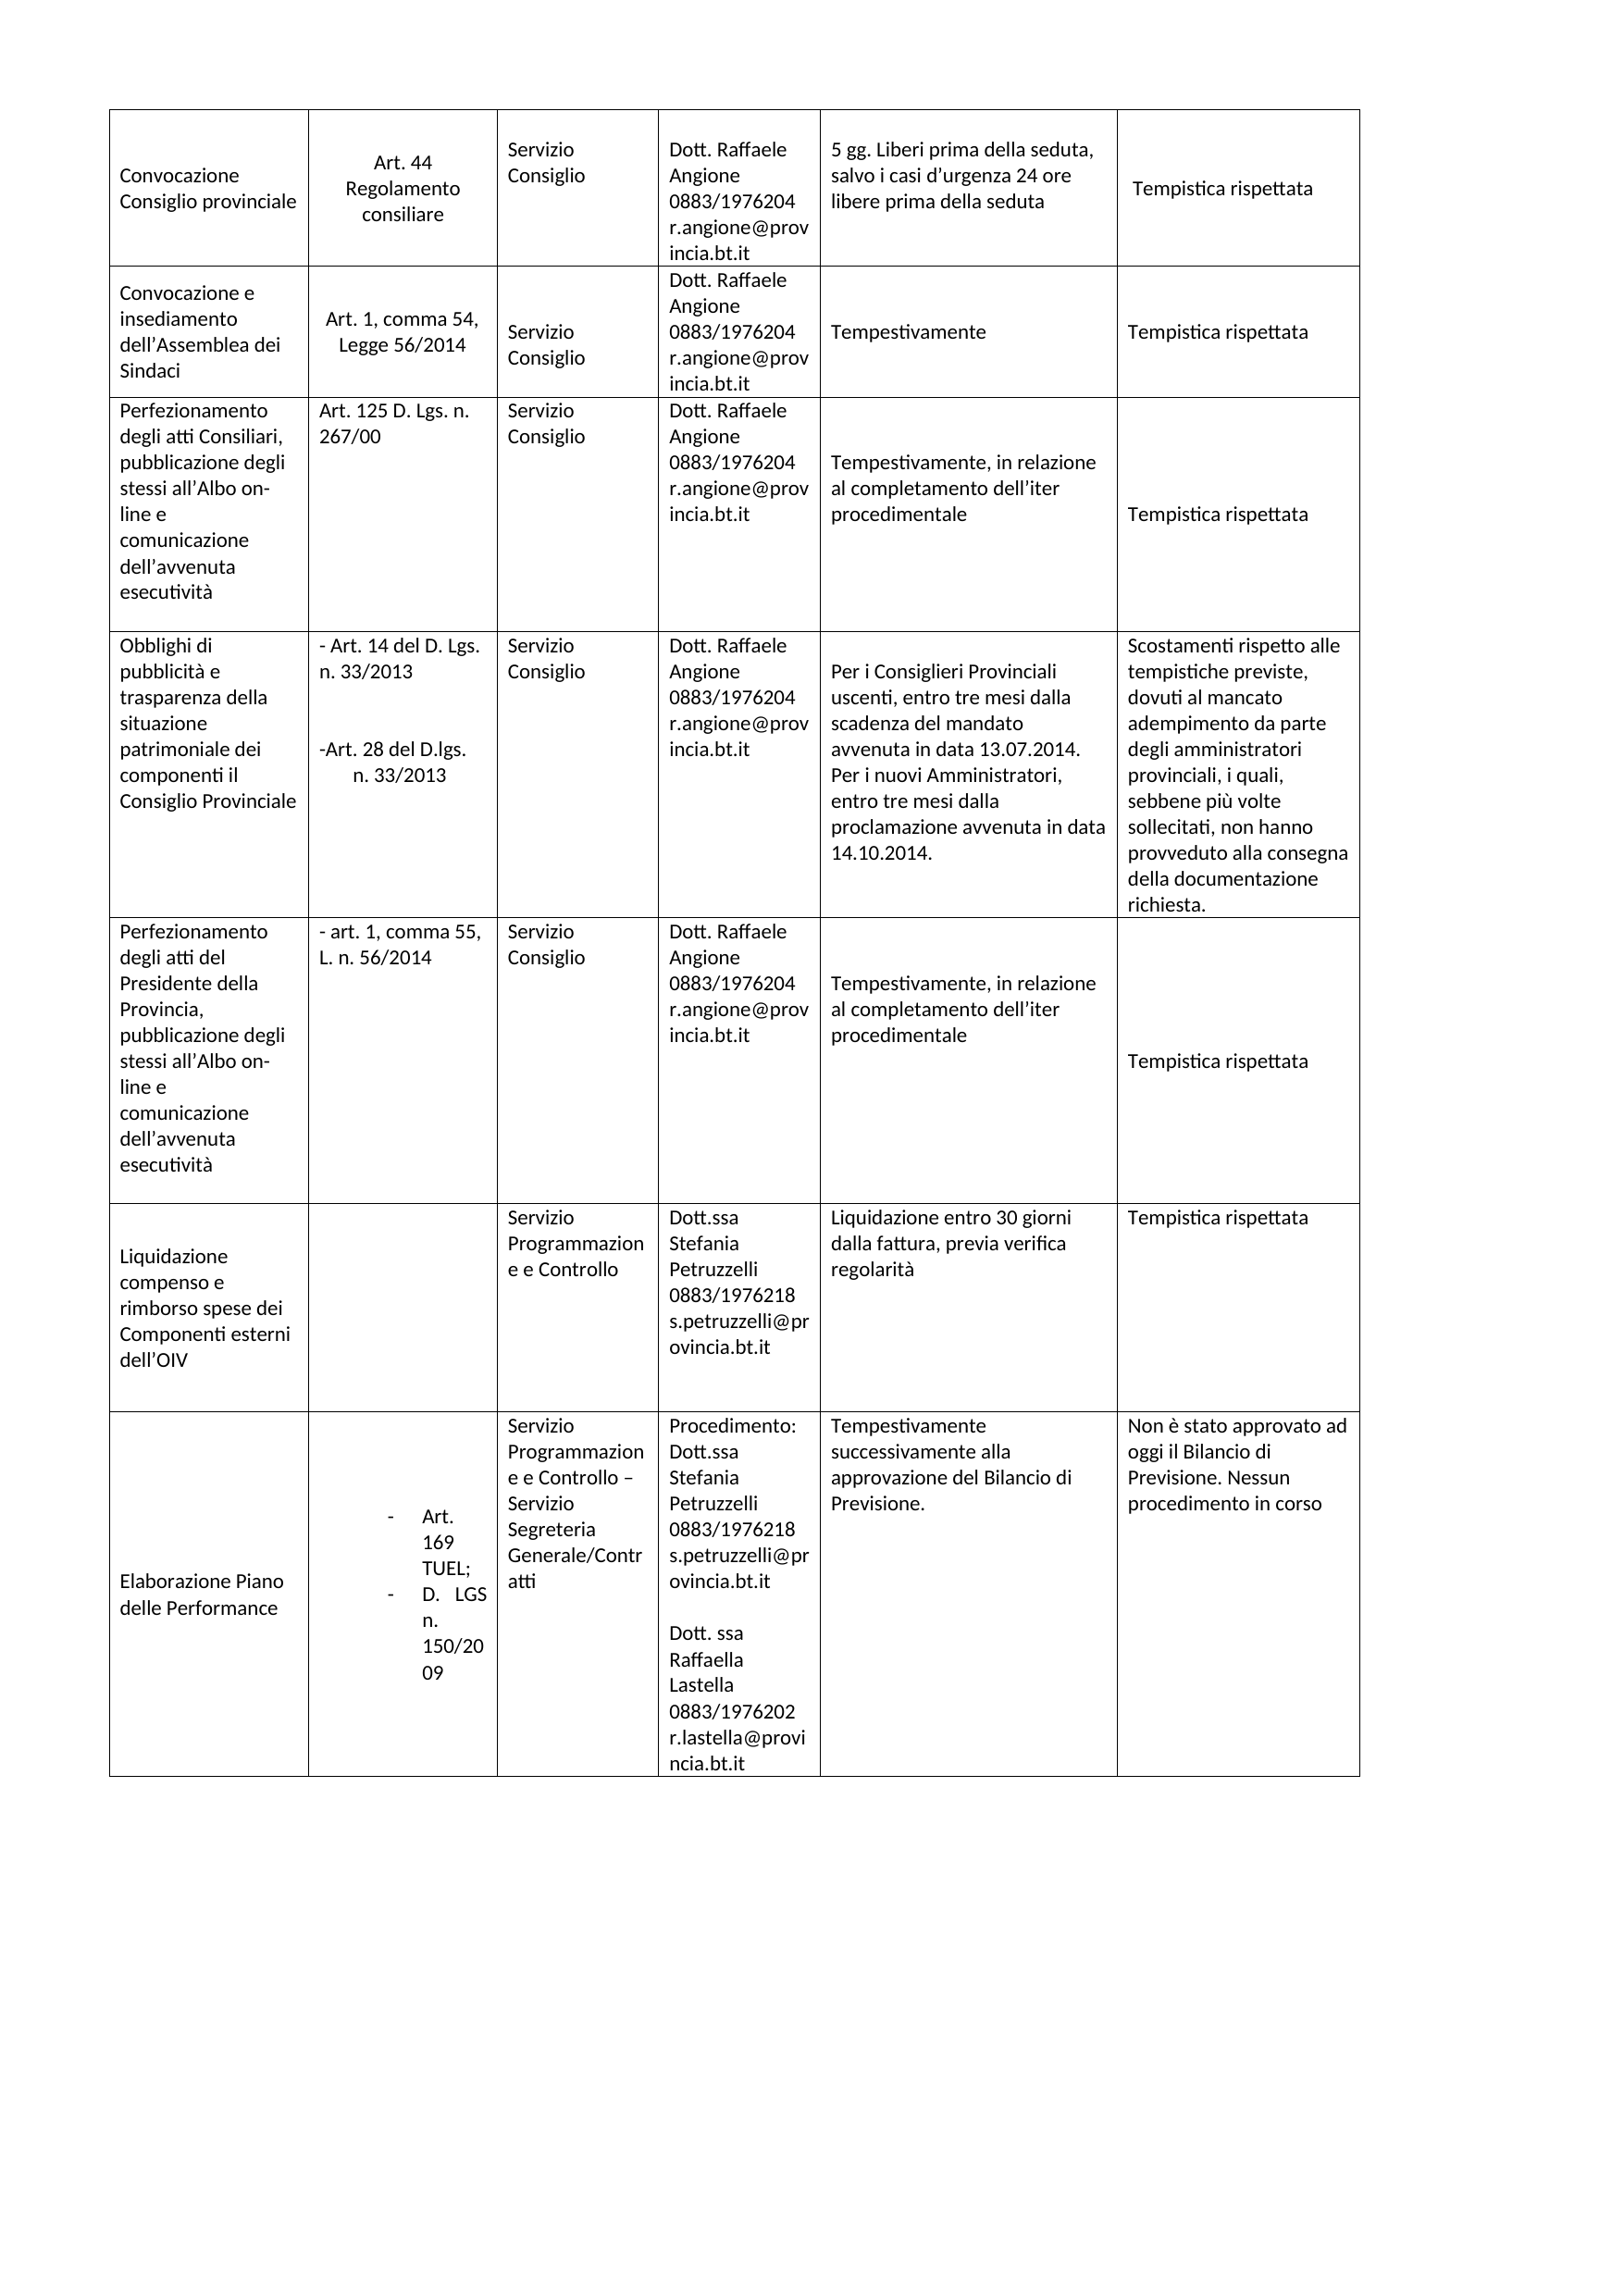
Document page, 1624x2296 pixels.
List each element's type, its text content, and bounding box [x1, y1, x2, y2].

table_cell Dott. Raffaele Angione 0883/1976204 r.angione@provincia.bt.it [659, 632, 820, 917]
table_cell Liquidazione entro 30 giorni dalla fattura, previa verifica regolarità [821, 1204, 1117, 1411]
table_cell Convocazione Consiglio provinciale [110, 110, 308, 266]
table_cell Tempistica rispettata [1118, 398, 1359, 631]
table_cell Elaborazione Piano delle Performance [110, 1412, 308, 1776]
table_cell Dott. Raffaele Angione 0883/1976204 r.angione@provincia.bt.it [659, 918, 820, 1203]
table_cell - Art. 14 del D. Lgs. n. 33/2013 -Art. 28 del D.lgs. n. 33/2013 [309, 632, 497, 917]
table_cell Servizio Programmazione e Controllo [498, 1204, 658, 1411]
table_cell Art. 169 TUEL; D. LGS n. 150/2009 [309, 1412, 497, 1776]
table_cell Tempistica rispettata [1118, 110, 1359, 266]
table_cell Obblighi di pubblicità e trasparenza della situazione patrimoniale dei componenti il Consiglio Provinciale [110, 632, 308, 917]
table_cell Art. 125 D. Lgs. n. 267/00 [309, 398, 497, 631]
table_cell Servizio Consiglio [498, 267, 658, 396]
table_cell Tempistica rispettata [1118, 1204, 1359, 1411]
table_cell Servizio Consiglio [498, 110, 658, 266]
table_cell Tempistica rispettata [1118, 918, 1359, 1203]
table_cell - art. 1, comma 55, L. n. 56/2014 [309, 918, 497, 1203]
table_cell Art. 1, comma 54, Legge 56/2014 [309, 267, 497, 396]
table_cell Servizio Programmazione e Controllo – Servizio Segreteria Generale/Contratti [498, 1412, 658, 1776]
table_cell Servizio Consiglio [498, 632, 658, 917]
table_cell Per i Consiglieri Provinciali uscenti, entro tre mesi dalla scadenza del mandato avvenuta in data 13.07.2014. Per i nuovi Amministratori, entro tre mesi dalla proclamazione avvenuta in data 14.10.2014. [821, 632, 1117, 917]
table_cell Dott. Raffaele Angione 0883/1976204 r.angione@provincia.bt.it [659, 398, 820, 631]
table_cell Tempestivamente [821, 267, 1117, 396]
table_cell Perfezionamento degli atti del Presidente della Provincia, pubblicazione degli stessi all’Albo on-line e comunicazione dell’avvenuta esecutività [110, 918, 308, 1203]
table_cell Dott.ssa Stefania Petruzzelli 0883/1976218 s.petruzzelli@provincia.bt.it [659, 1204, 820, 1411]
table_cell [309, 1204, 497, 1411]
table_cell Scostamenti rispetto alle tempistiche previste, dovuti al mancato adempimento da parte degli amministratori provinciali, i quali, sebbene più volte sollecitati, non hanno provveduto alla consegna della documentazione richiesta. [1118, 632, 1359, 917]
table_cell Liquidazione compenso e rimborso spese dei Componenti esterni dell’OIV [110, 1204, 308, 1411]
table_cell Tempistica rispettata [1118, 267, 1359, 396]
table_cell Servizio Consiglio [498, 918, 658, 1203]
table_cell Convocazione e insediamento dell’Assemblea dei Sindaci [110, 267, 308, 396]
table_cell Perfezionamento degli atti Consiliari, pubblicazione degli stessi all’Albo on-line e comunicazione dell’avvenuta esecutività [110, 398, 308, 631]
table_cell Tempestivamente, in relazione al completamento dell’iter procedimentale [821, 398, 1117, 631]
table_cell Dott. Raffaele Angione 0883/1976204 r.angione@provincia.bt.it [659, 267, 820, 396]
table_cell Servizio Consiglio [498, 398, 658, 631]
table_cell Tempestivamente, in relazione al completamento dell’iter procedimentale [821, 918, 1117, 1203]
table_cell Tempestivamente successivamente alla approvazione del Bilancio di Previsione. [821, 1412, 1117, 1776]
table_cell Art. 44 Regolamento consiliare [309, 110, 497, 266]
table_cell Procedimento: Dott.ssa Stefania Petruzzelli 0883/1976218 s.petruzzelli@provincia.bt.it Dott. ssa Raffaella Lastella 0883/1976202 r.lastella@provincia.bt.it [659, 1412, 820, 1776]
table_cell Non è stato approvato ad oggi il Bilancio di Previsione. Nessun procedimento in corso [1118, 1412, 1359, 1776]
table_cell 5 gg. Liberi prima della seduta, salvo i casi d’urgenza 24 ore libere prima della seduta [821, 110, 1117, 266]
table_cell Dott. Raffaele Angione 0883/1976204 r.angione@provincia.bt.it [659, 110, 820, 266]
